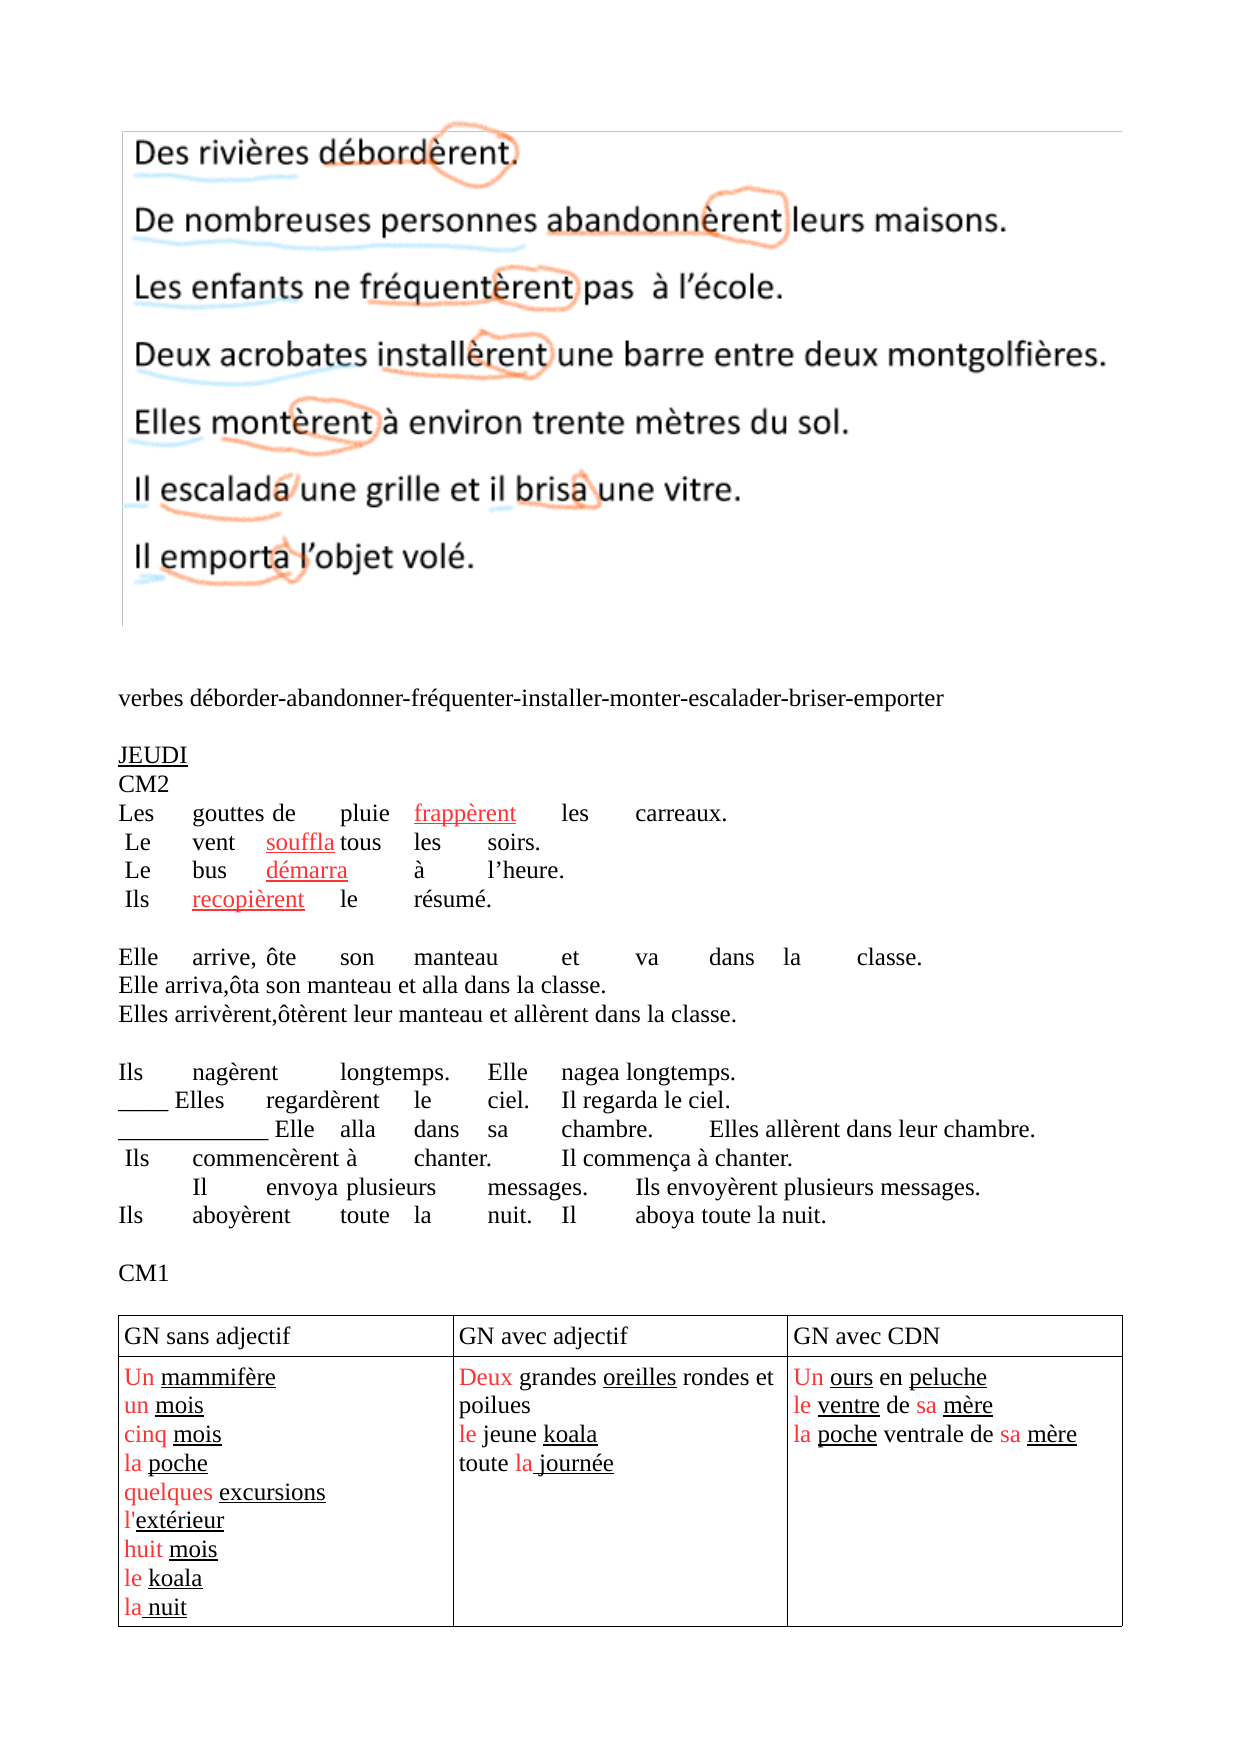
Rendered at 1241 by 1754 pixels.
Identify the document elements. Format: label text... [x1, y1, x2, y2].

text ____ Elles regardèrent le ciel. Il regarda le ciel. [118, 1085, 1122, 1114]
text Il envoya plusieurs messages. Ils envoyèrent plusieurs messages. [118, 1172, 1122, 1200]
text Les gouttes de pluie frappèrent les carreaux. [118, 798, 1122, 827]
table_cell Un mammifère un mois cinq mois la poche quelques excursions l'extérieur huit mois le koala la nuit [119, 1357, 453, 1626]
text Ils commencèrent à chanter. Il commença à chanter. [118, 1143, 1122, 1172]
table_header GN sans adjectif [119, 1316, 453, 1356]
text verbes déborder-abandonner-fréquenter-installer-monter-escalader-briser-emporter [118, 683, 1122, 712]
text Ils nagèrent longtemps. Elle nagea longtemps. [118, 1057, 1122, 1085]
text ____________ Elle alla dans sa chambre. Elles allèrent dans leur chambre. [118, 1114, 1122, 1143]
table_cell Un ours en peluche le ventre de sa mère la poche ventrale de sa mère [788, 1357, 1122, 1626]
picture [118, 118, 1123, 626]
text JEUDI [118, 740, 1122, 769]
table_header GN avec adjectif [454, 1316, 787, 1356]
table_header GN avec CDN [788, 1316, 1122, 1356]
text Elle arriva,ôta son manteau et alla dans la classe. [118, 970, 1122, 999]
text Elle arrive, ôte son manteau et va dans la classe. [118, 942, 1122, 970]
text Le vent souffla tous les soirs. [118, 827, 1122, 855]
text Ils aboyèrent toute la nuit. Il aboya toute la nuit. [118, 1200, 1122, 1229]
text Le bus démarra à l’heure. [118, 855, 1122, 884]
text Ils recopièrent le résumé. [118, 884, 1122, 913]
text CM1 [118, 1258, 1122, 1287]
text Elles arrivèrent,ôtèrent leur manteau et allèrent dans la classe. [118, 999, 1122, 1028]
table_cell Deux grandes oreilles rondes et poilues le jeune koala toute la journée [454, 1357, 787, 1626]
text CM2 [118, 769, 1122, 798]
